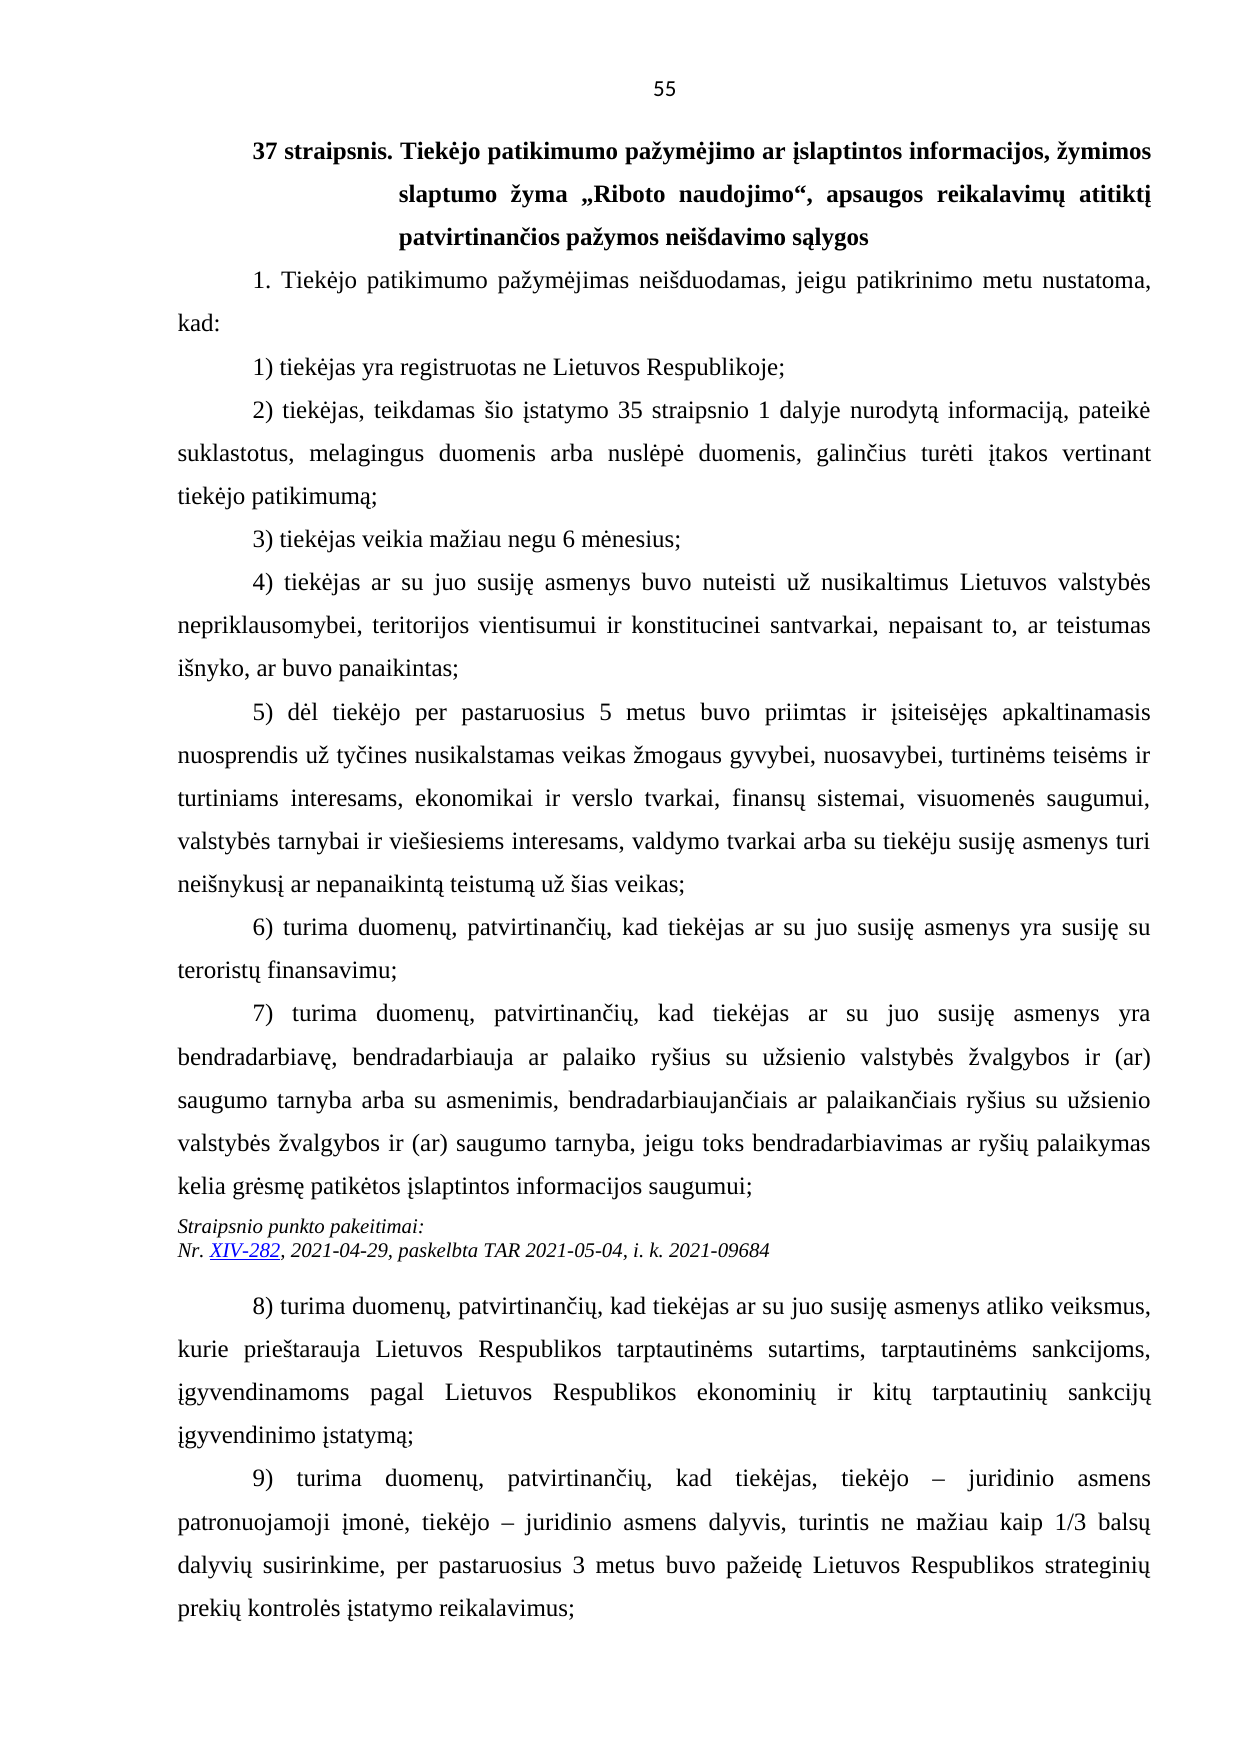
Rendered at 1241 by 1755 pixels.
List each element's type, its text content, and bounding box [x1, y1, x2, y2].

text 8) turima duomenų, patvirtinančių, kad tiekėjas ar su juo susiję asmenys atliko veiksmus, kurie prieštarauja Lietuvos Respublikos tarptautinėms sutartims, tarptautinėms sankcijoms, įgyvendinamoms pagal Lietuvos Respublikos ekonominių ir kitų tarptautinių sankcijų įgyvendinimo įstatymą; [177, 1291, 1152, 1449]
text 2) tiekėjas, teikdamas šio įstatymo 35 straipsnio 1 dalyje nurodytą informaciją, pateikė suklastotus, melagingus duomenis arba nuslėpė duomenis, galinčius turėti įtakos vertinant tiekėjo patikimumą; [177, 395, 1152, 510]
text Straipsnio punkto pakeitimai: [177, 1214, 1152, 1238]
text Nr. XIV-282, 2021-04-29, paskelbta TAR 2021-05-04, i. k. 2021-09684 [177, 1238, 1152, 1262]
text 3) tiekėjas veikia mažiau negu 6 mėnesius; [177, 524, 1152, 553]
text 5) dėl tiekėjo per pastaruosius 5 metus buvo priimtas ir įsiteisėjęs apkaltinamasis nuosprendis už tyčines nusikalstamas veikas žmogaus gyvybei, nuosavybei, turtinėms teisėms ir turtiniams interesams, ekonomikai ir verslo tvarkai, finansų sistemai, visuomenės saugumui, valstybės tarnybai ir viešiesiems interesams, valdymo tvarkai arba su tiekėju susiję asmenys turi neišnykusį ar nepanaikintą teistumą už šias veikas; [177, 697, 1152, 898]
text 37 straipsnis. Tiekėjo patikimumo pažymėjimo ar įslaptintos informacijos, žymimos slaptumo žyma „Riboto naudojimo“, apsaugos reikalavimų atitiktį patvirtinančios pažymos neišdavimo sąlygos [252, 136, 1152, 251]
text 1. Tiekėjo patikimumo pažymėjimas neišduodamas, jeigu patikrinimo metu nustatoma, kad: [177, 265, 1152, 337]
text 6) turima duomenų, patvirtinančių, kad tiekėjas ar su juo susiję asmenys yra susiję su teroristų finansavimu; [177, 912, 1152, 984]
text 7) turima duomenų, patvirtinančių, kad tiekėjas ar su juo susiję asmenys yra bendradarbiavę, bendradarbiauja ar palaiko ryšius su užsienio valstybės žvalgybos ir (ar) saugumo tarnyba arba su asmenimis, bendradarbiaujančiais ar palaikančiais ryšius su užsienio valstybės žvalgybos ir (ar) saugumo tarnyba, jeigu toks bendradarbiavimas ar ryšių palaikymas kelia grėsmę patikėtos įslaptintos informacijos saugumui; [177, 998, 1152, 1200]
text 9) turima duomenų, patvirtinančių, kad tiekėjas, tiekėjo – juridinio asmens patronuojamoji įmonė, tiekėjo – juridinio asmens dalyvis, turintis ne mažiau kaip 1/3 balsų dalyvių susirinkime, per pastaruosius 3 metus buvo pažeidę Lietuvos Respublikos strateginių prekių kontrolės įstatymo reikalavimus; [177, 1463, 1152, 1622]
text 1) tiekėjas yra registruotas ne Lietuvos Respublikoje; [177, 352, 1152, 380]
text 4) tiekėjas ar su juo susiję asmenys buvo nuteisti už nusikaltimus Lietuvos valstybės nepriklausomybei, teritorijos vientisumui ir konstitucinei santvarkai, nepaisant to, ar teistumas išnyko, ar buvo panaikintas; [177, 567, 1152, 682]
